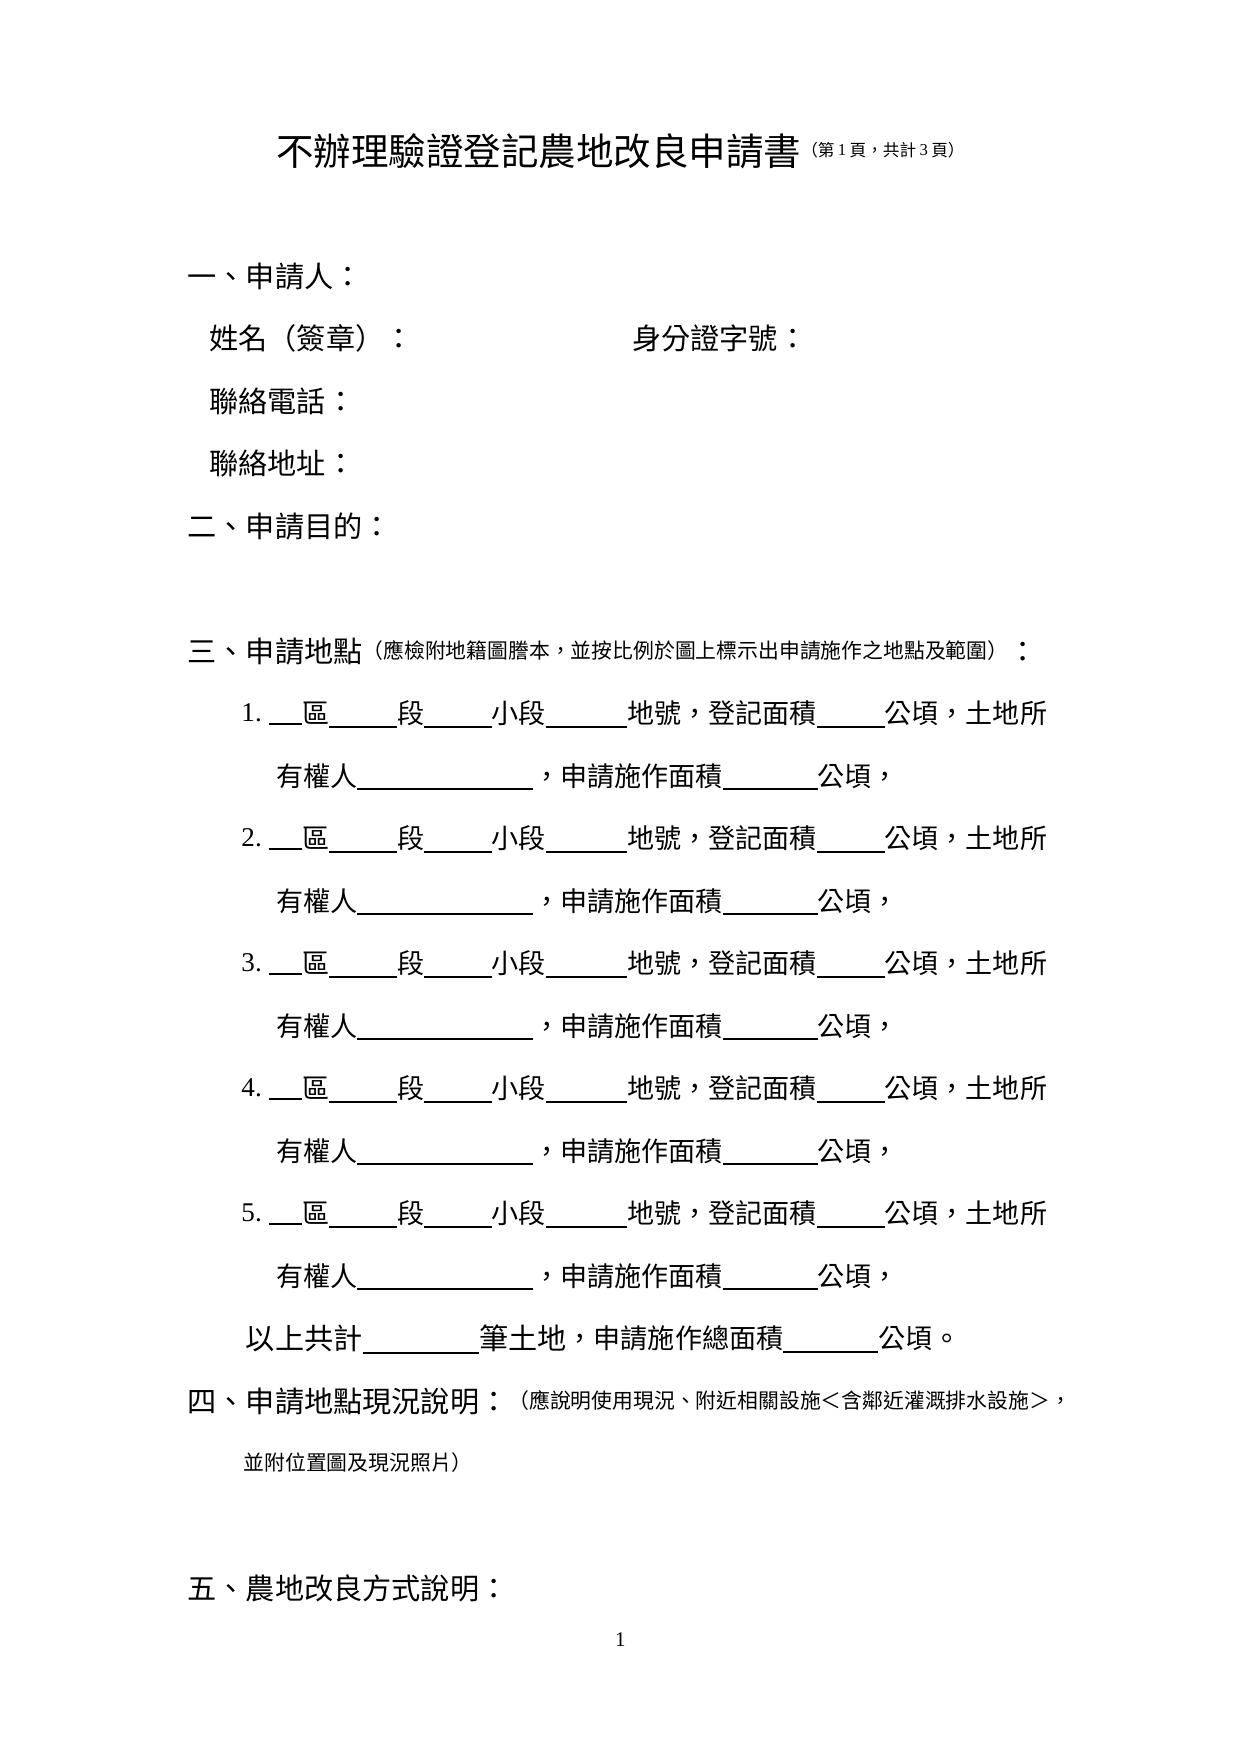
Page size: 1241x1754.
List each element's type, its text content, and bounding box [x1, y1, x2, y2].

text 2. 區 段 小段 地號，登記面積 公頃，土地所有權人 ，申請施作面積 公頃， [241, 795, 1053, 920]
text 五、農地改良方式說明： [187, 1545, 1053, 1608]
text 1. 區 段 小段 地號，登記面積 公頃，土地所有權人 ，申請施作面積 公頃， [241, 670, 1053, 795]
text 三、申請地點（應檢附地籍圖謄本，並按比例於圖上標示出申請施作之地點及範圍）： [187, 608, 1053, 670]
text 3. 區 段 小段 地號，登記面積 公頃，土地所有權人 ，申請施作面積 公頃， [241, 920, 1053, 1045]
text 二、申請目的： [187, 483, 1053, 545]
text 以上共計 筆土地，申請施作總面積 公頃。 [187, 1295, 1053, 1358]
text 姓名（簽章）： 身分證字號： [187, 295, 1053, 358]
text 四、申請地點現況說明：（應說明使用現況、附近相關設施＜含鄰近灌溉排水設施＞，並附位置圖及現況照片） [187, 1358, 1053, 1483]
text 聯絡地址： [187, 420, 1053, 483]
text 不辦理驗證登記農地改良申請書（第1頁，共計3頁） [187, 108, 1053, 170]
text 4. 區 段 小段 地號，登記面積 公頃，土地所有權人 ，申請施作面積 公頃， [241, 1045, 1053, 1170]
text 聯絡電話： [187, 358, 1053, 420]
text 5. 區 段 小段 地號，登記面積 公頃，土地所有權人 ，申請施作面積 公頃， [241, 1170, 1053, 1295]
text 一、申請人： [187, 233, 1053, 295]
